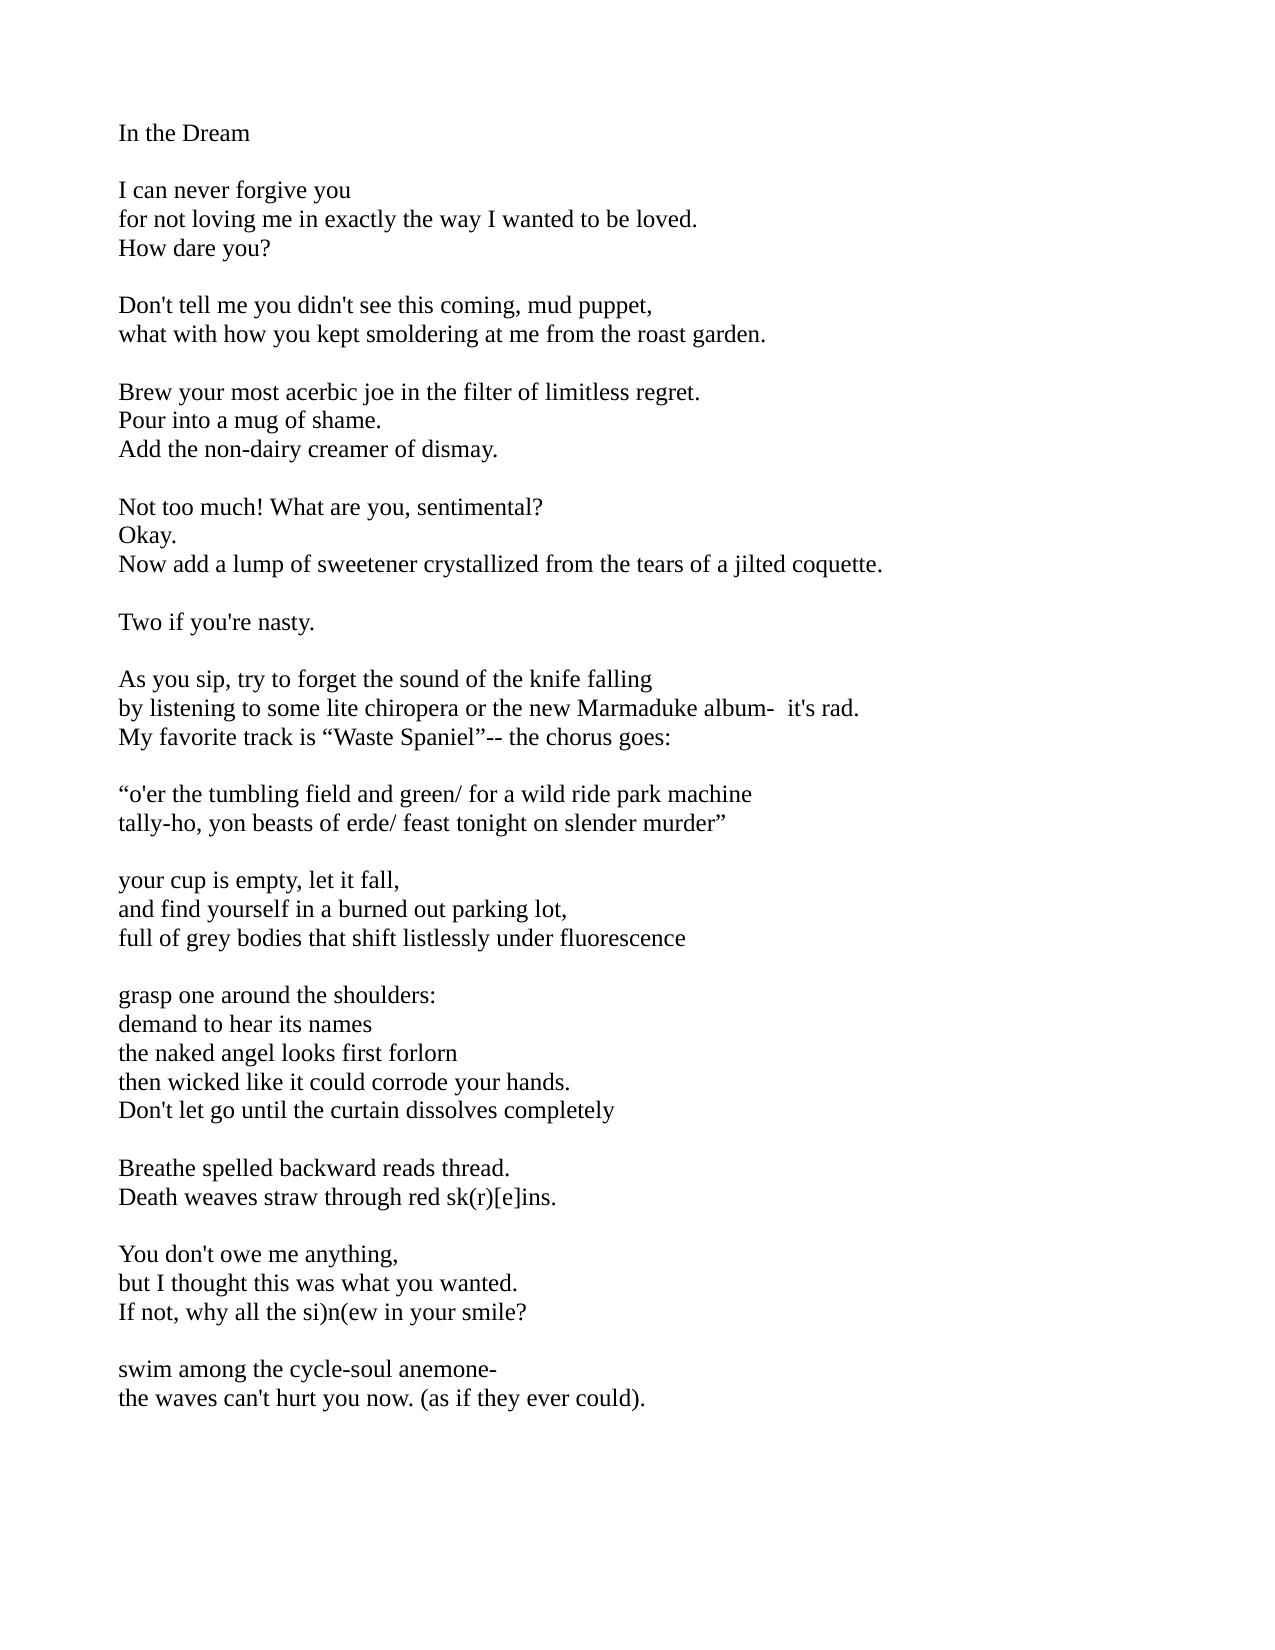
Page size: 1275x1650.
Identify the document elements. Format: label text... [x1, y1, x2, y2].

text Now add a lump of sweetener crystallized from the tears of a jilted coquette. [118, 549, 1157, 578]
text Breathe spelled backward reads thread. [118, 1153, 1157, 1182]
text for not loving me in exactly the way I wanted to be loved. [118, 204, 1157, 233]
text As you sip, try to forget the sound of the knife falling [118, 664, 1157, 693]
text You don't owe me anything, [118, 1239, 1157, 1268]
text How dare you? [118, 233, 1157, 262]
text full of grey bodies that shift listlessly under fluorescence [118, 923, 1157, 952]
text I can never forgive you [118, 176, 1157, 204]
text Okay. [118, 521, 1157, 549]
text and find yourself in a burned out parking lot, [118, 894, 1157, 923]
text your cup is empty, let it fall, [118, 866, 1157, 894]
text “o'er the tumbling field and green/ for a wild ride park machine [118, 779, 1157, 808]
text the naked angel looks first forlorn [118, 1038, 1157, 1067]
text My favorite track is “Waste Spaniel”-- the chorus goes: [118, 722, 1157, 751]
text Don't let go until the curtain dissolves completely [118, 1096, 1157, 1124]
text the waves can't hurt you now. (as if they ever could). [118, 1383, 1157, 1412]
text Death weaves straw through red sk(r)[e]ins. [118, 1182, 1157, 1211]
text Don't tell me you didn't see this coming, mud puppet, [118, 291, 1157, 319]
text swim among the cycle-soul anemone- [118, 1354, 1157, 1383]
text Not too much! What are you, sentimental? [118, 492, 1157, 521]
text then wicked like it could corrode your hands. [118, 1067, 1157, 1096]
text Add the non-dairy creamer of dismay. [118, 434, 1157, 463]
text In the Dream [118, 118, 1157, 147]
text Pour into a mug of shame. [118, 406, 1157, 434]
text but I thought this was what you wanted. [118, 1268, 1157, 1297]
text Brew your most acerbic joe in the filter of limitless regret. [118, 377, 1157, 406]
text If not, why all the si)n(ew in your smile? [118, 1297, 1157, 1326]
text what with how you kept smoldering at me from the roast garden. [118, 319, 1157, 348]
text demand to hear its names [118, 1009, 1157, 1038]
text Two if you're nasty. [118, 607, 1157, 636]
text grasp one around the shoulders: [118, 981, 1157, 1009]
text tally-ho, yon beasts of erde/ feast tonight on slender murder” [118, 808, 1157, 837]
text by listening to some lite chiropera or the new Marmaduke album- it's rad. [118, 693, 1157, 722]
